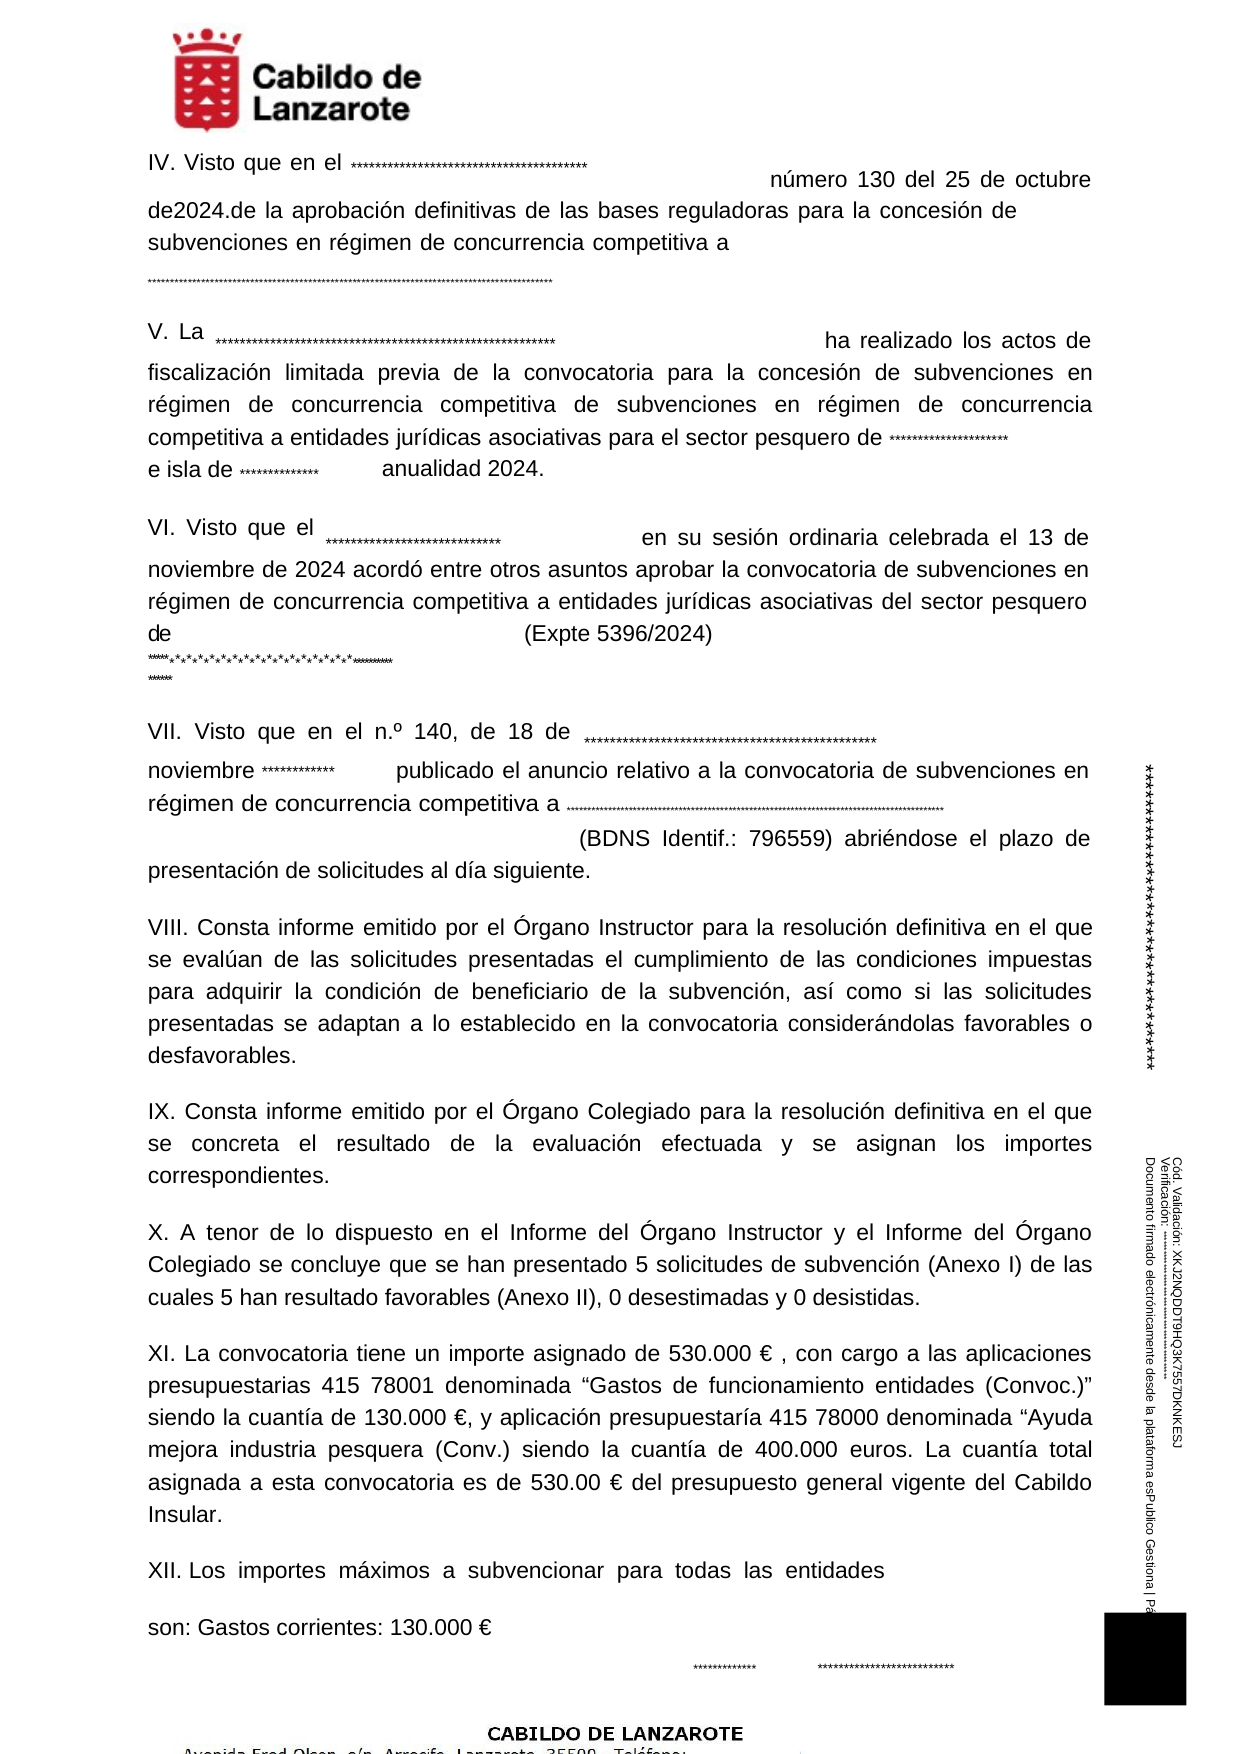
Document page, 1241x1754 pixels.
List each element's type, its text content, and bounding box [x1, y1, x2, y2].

text (Expte 5396/2024) [524, 620, 1169, 647]
list Visto que el [147, 514, 315, 541]
text ******************************************************************************************* [147, 276, 1169, 288]
list A tenor de lo dispuesto en el Informe del Órgano Instructor y el Informe del Órgano Colegiado se concluye que se han presentado 5 solicitudes de subvención (Anexo I) de las cuales 5 han resultado favorables (Anexo II), 0 desestimadas y 0 desistidas. [148, 1219, 1093, 1310]
text de ***************************************************** [148, 620, 394, 689]
list La [147, 318, 204, 344]
text ******************************************************** [215, 334, 565, 352]
text **************************** [325, 535, 505, 553]
list Cód. Validación: XKJ2NQDDT9HQ3K7557DKNKESJ [1171, 1157, 1184, 1698]
text en su sesión ordinaria celebrada el 13 de [641, 524, 1169, 550]
text número 130 del 25 de octubre [770, 166, 1169, 192]
text (BDNS Identif.: 796559) abriéndose el plazo de presentación de solicitudes al día siguiente. [148, 824, 1134, 883]
text ********************************************** [584, 734, 1169, 752]
text ha realizado los actos de [824, 327, 1169, 354]
text régimen de concurrencia competitiva a ******************************************************************************************* [148, 790, 1134, 820]
list Consta informe emitido por el Órgano Colegiado para la resolución definitiva en el que se concreta el resultado de la evaluación efectuada y se asignan los importes correspondientes. [148, 1098, 1093, 1189]
list La convocatoria tiene un importe asignado de 530.000 € , con cargo a las aplicaciones presupuestarias 415 78001 denominada “Gastos de funcionamiento entidades (Convoc.)” siendo la cuantía de 130.000 €, y aplicación presupuestaría 415 78000 denominada “Ayuda mejora industria pesquera (Conv.) siendo la cuantía de 400.000 euros. La cuantía total asignada a esta convocatoria es de 530.00 € del presupuesto general vigente del Cabildo Insular. [148, 1340, 1093, 1527]
text fiscalización limitada previa de la convocatoria para la concesión de subvenciones en régimen de concurrencia competitiva de subvenciones en régimen de concurrencia competitiva a entidades jurídicas asociativas para el sector pesquero de ********************* [148, 359, 1093, 450]
text *********************************************** [1134, 764, 1158, 1074]
list Documento firmado electrónicamente desde la plataforma esPublico Gestiona | Página 34 de 114 [1145, 1157, 1157, 1698]
list Visto que en el n.º 140, de 18 de [147, 718, 572, 744]
picture [172, 23, 423, 133]
list Verificación: ********************************************* [1157, 1157, 1171, 1698]
text anualidad 2024. [382, 456, 1169, 482]
text noviembre ************ publicado el anuncio relativo a la convocatoria de subvenciones en [148, 757, 1169, 784]
text IV. Visto que en el *************************************** [148, 148, 595, 178]
picture [172, 1724, 811, 1754]
text de2024.de la aprobación definitivas de las bases reguladoras para la concesión de subvenciones en régimen de concurrencia competitiva a [148, 197, 1093, 255]
list Consta informe emitido por el Órgano Instructor para la resolución definitiva en el que se evalúan de las solicitudes presentadas el cumplimiento de las condiciones impuestas para adquirir la condición de beneficiario de la subvención, así como si las solicitudes presentadas se adaptan a lo establecido en la convocatoria considerándolas favorables o desfavorables. [148, 913, 1093, 1068]
list Los importes máximos a subvencionar para todas las entidades son: Gastos corrientes: 130.000 € [148, 1557, 884, 1640]
text noviembre de 2024 acordó entre otros asuntos aprobar la convocatoria de subvenciones en régimen de concurrencia competitiva a entidades jurídicas asociativas del sector pesquero [148, 556, 1169, 614]
text e isla de ************** [148, 456, 324, 484]
